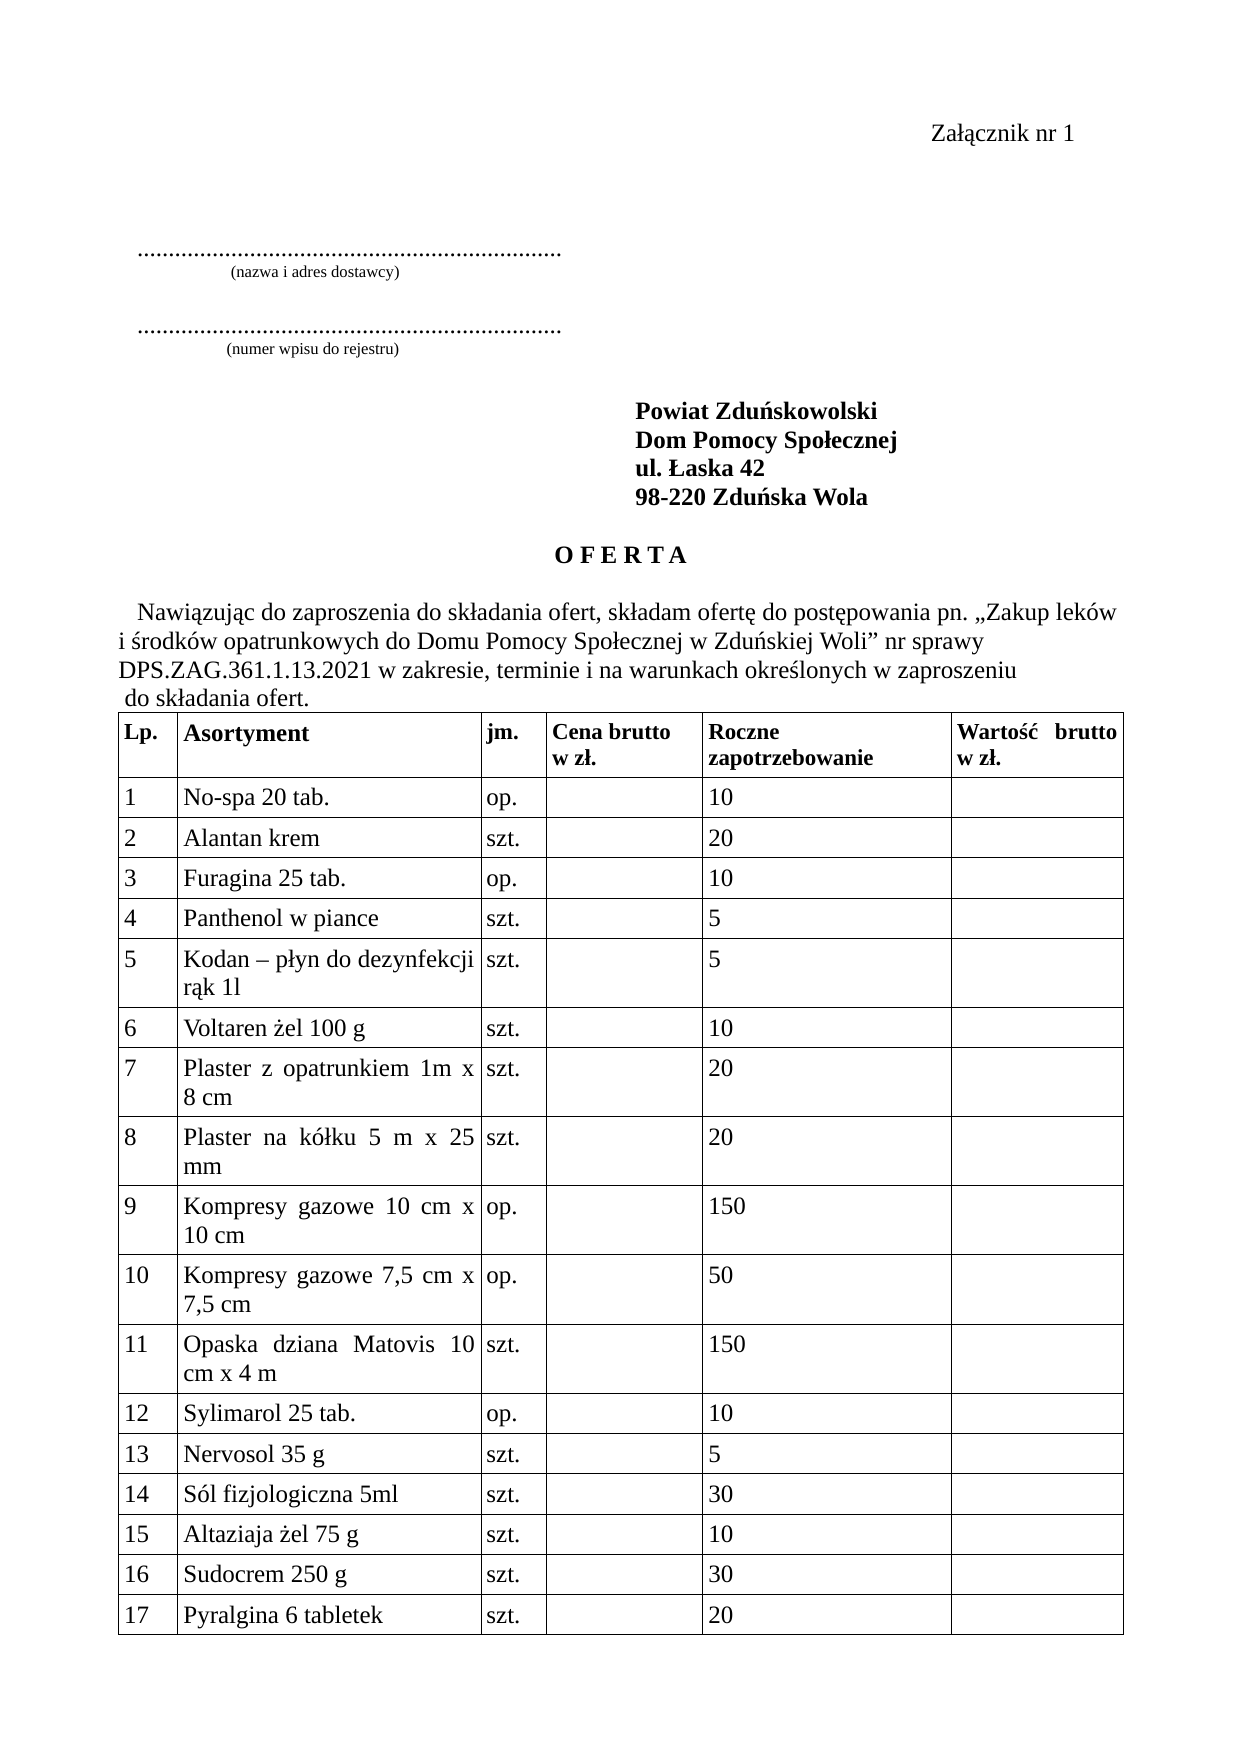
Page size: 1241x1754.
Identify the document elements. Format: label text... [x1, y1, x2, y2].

table_cell 11 [119, 1325, 177, 1392]
table_cell [952, 1474, 1123, 1513]
text Nawiązując do zaproszenia do składania ofert, składam ofertę do postępowania pn. „Zakup leków i środków opatrunkowych do Domu Pomocy Społecznej w Zduńskiej Woli” nr sprawy DPS.ZAG.361.1.13.2021 w zakresie, terminie i na warunkach określonych w zaproszeniu [118, 597, 1122, 683]
table_cell Pyralgina 6 tabletek [178, 1595, 481, 1634]
table_cell [547, 1048, 702, 1116]
table_cell [952, 1255, 1123, 1323]
table_cell [547, 858, 702, 897]
table_cell szt. [482, 1048, 546, 1116]
table_cell Kompresy gazowe 7,5 cm x 7,5 cm [178, 1255, 481, 1323]
table_cell [952, 1048, 1123, 1116]
table_cell No-spa 20 tab. [178, 778, 481, 817]
table_cell [952, 1117, 1123, 1185]
table_cell Panthenol w piance [178, 899, 481, 938]
table_cell [952, 939, 1123, 1007]
table_cell Altaziaja żel 75 g [178, 1515, 481, 1554]
text Załącznik nr 1 [118, 118, 1122, 147]
table_header Asortyment [178, 713, 481, 777]
table_cell 7 [119, 1048, 177, 1116]
table_cell 20 [703, 1595, 951, 1634]
table_header Roczne zapotrzebowanie [703, 713, 951, 777]
table_cell op. [482, 1394, 546, 1433]
table_cell 3 [119, 858, 177, 897]
table_cell [547, 778, 702, 817]
table_cell 5 [703, 899, 951, 938]
table_header jm. [482, 713, 546, 777]
table_cell Sól fizjologiczna 5ml [178, 1474, 481, 1513]
table_cell [952, 1595, 1123, 1634]
table_cell szt. [482, 899, 546, 938]
table_cell [952, 1186, 1123, 1254]
table_cell Opaska dziana Matovis 10 cm x 4 m [178, 1325, 481, 1392]
table_cell [952, 1008, 1123, 1047]
table_cell Furagina 25 tab. [178, 858, 481, 897]
text 98-220 Zduńska Wola [118, 482, 1122, 511]
table_cell 10 [703, 778, 951, 817]
table_cell Plaster na kółku 5 m x 25 mm [178, 1117, 481, 1185]
table_cell 150 [703, 1325, 951, 1392]
table_cell 10 [703, 1394, 951, 1433]
table_cell [547, 1595, 702, 1634]
table_header Lp. [119, 713, 177, 777]
table_cell [952, 1515, 1123, 1554]
table_cell 14 [119, 1474, 177, 1513]
table_cell Sudocrem 250 g [178, 1555, 481, 1594]
table_cell szt. [482, 939, 546, 1007]
table_cell [547, 1255, 702, 1323]
table_cell [547, 939, 702, 1007]
table_cell 16 [119, 1555, 177, 1594]
text (numer wpisu do rejestru) [118, 338, 1122, 358]
table_cell [952, 1434, 1123, 1473]
table_cell Alantan krem [178, 818, 481, 857]
table_cell szt. [482, 1515, 546, 1554]
table_cell 20 [703, 1117, 951, 1185]
table_cell szt. [482, 1595, 546, 1634]
table_cell [952, 1394, 1123, 1433]
table_cell [952, 1325, 1123, 1392]
table_cell [547, 1515, 702, 1554]
table_cell 10 [703, 1515, 951, 1554]
text ul. Łaska 42 [118, 453, 1122, 482]
table_cell szt. [482, 1325, 546, 1392]
table_cell [952, 818, 1123, 857]
table_cell op. [482, 1186, 546, 1254]
text (nazwa i adres dostawcy) [118, 262, 1122, 281]
table_cell 4 [119, 899, 177, 938]
table_cell 13 [119, 1434, 177, 1473]
table_cell [547, 899, 702, 938]
table_cell 6 [119, 1008, 177, 1047]
text do składania ofert. [118, 683, 1122, 712]
table_cell 20 [703, 818, 951, 857]
table_cell 2 [119, 818, 177, 857]
table_cell szt. [482, 1555, 546, 1594]
table_cell Kodan – płyn do dezynfekcji rąk 1l [178, 939, 481, 1007]
table_cell 10 [703, 858, 951, 897]
table_cell [952, 858, 1123, 897]
table_cell szt. [482, 1008, 546, 1047]
table_cell 5 [703, 939, 951, 1007]
table_cell 150 [703, 1186, 951, 1254]
table_cell [547, 1325, 702, 1392]
table_cell 30 [703, 1555, 951, 1594]
table_cell 50 [703, 1255, 951, 1323]
table_cell [952, 1555, 1123, 1594]
table_cell szt. [482, 1117, 546, 1185]
table_cell 10 [119, 1255, 177, 1323]
table_cell 1 [119, 778, 177, 817]
table_cell Sylimarol 25 tab. [178, 1394, 481, 1433]
table_cell [547, 1186, 702, 1254]
table_cell szt. [482, 818, 546, 857]
table_cell op. [482, 1255, 546, 1323]
table_cell 30 [703, 1474, 951, 1513]
table_cell 15 [119, 1515, 177, 1554]
table_cell Kompresy gazowe 10 cm x 10 cm [178, 1186, 481, 1254]
table_cell [547, 1117, 702, 1185]
table_cell [547, 1434, 702, 1473]
table_cell op. [482, 858, 546, 897]
table_cell [547, 1394, 702, 1433]
table_cell Plaster z opatrunkiem 1m x 8 cm [178, 1048, 481, 1116]
table_cell 9 [119, 1186, 177, 1254]
table_cell op. [482, 778, 546, 817]
table_cell [547, 1555, 702, 1594]
table_cell [547, 1474, 702, 1513]
table_cell 10 [703, 1008, 951, 1047]
table_cell Voltaren żel 100 g [178, 1008, 481, 1047]
table_cell [547, 818, 702, 857]
table_cell 12 [119, 1394, 177, 1433]
text .................................................................... [118, 233, 1122, 262]
text .................................................................... [118, 310, 1122, 338]
table_cell [952, 899, 1123, 938]
table_cell [547, 1008, 702, 1047]
table_cell 5 [119, 939, 177, 1007]
table_cell 5 [703, 1434, 951, 1473]
text Powiat Zduńskowolski [118, 396, 1122, 425]
table_cell 20 [703, 1048, 951, 1116]
table_header Wartość brutto w zł. [952, 713, 1123, 777]
table_cell 17 [119, 1595, 177, 1634]
text O F E R T A [118, 540, 1122, 568]
table_header Cena brutto w zł. [547, 713, 702, 777]
table_cell szt. [482, 1434, 546, 1473]
table_cell 8 [119, 1117, 177, 1185]
table_cell szt. [482, 1474, 546, 1513]
table_cell Nervosol 35 g [178, 1434, 481, 1473]
text Dom Pomocy Społecznej [118, 425, 1122, 453]
table_cell [952, 778, 1123, 817]
